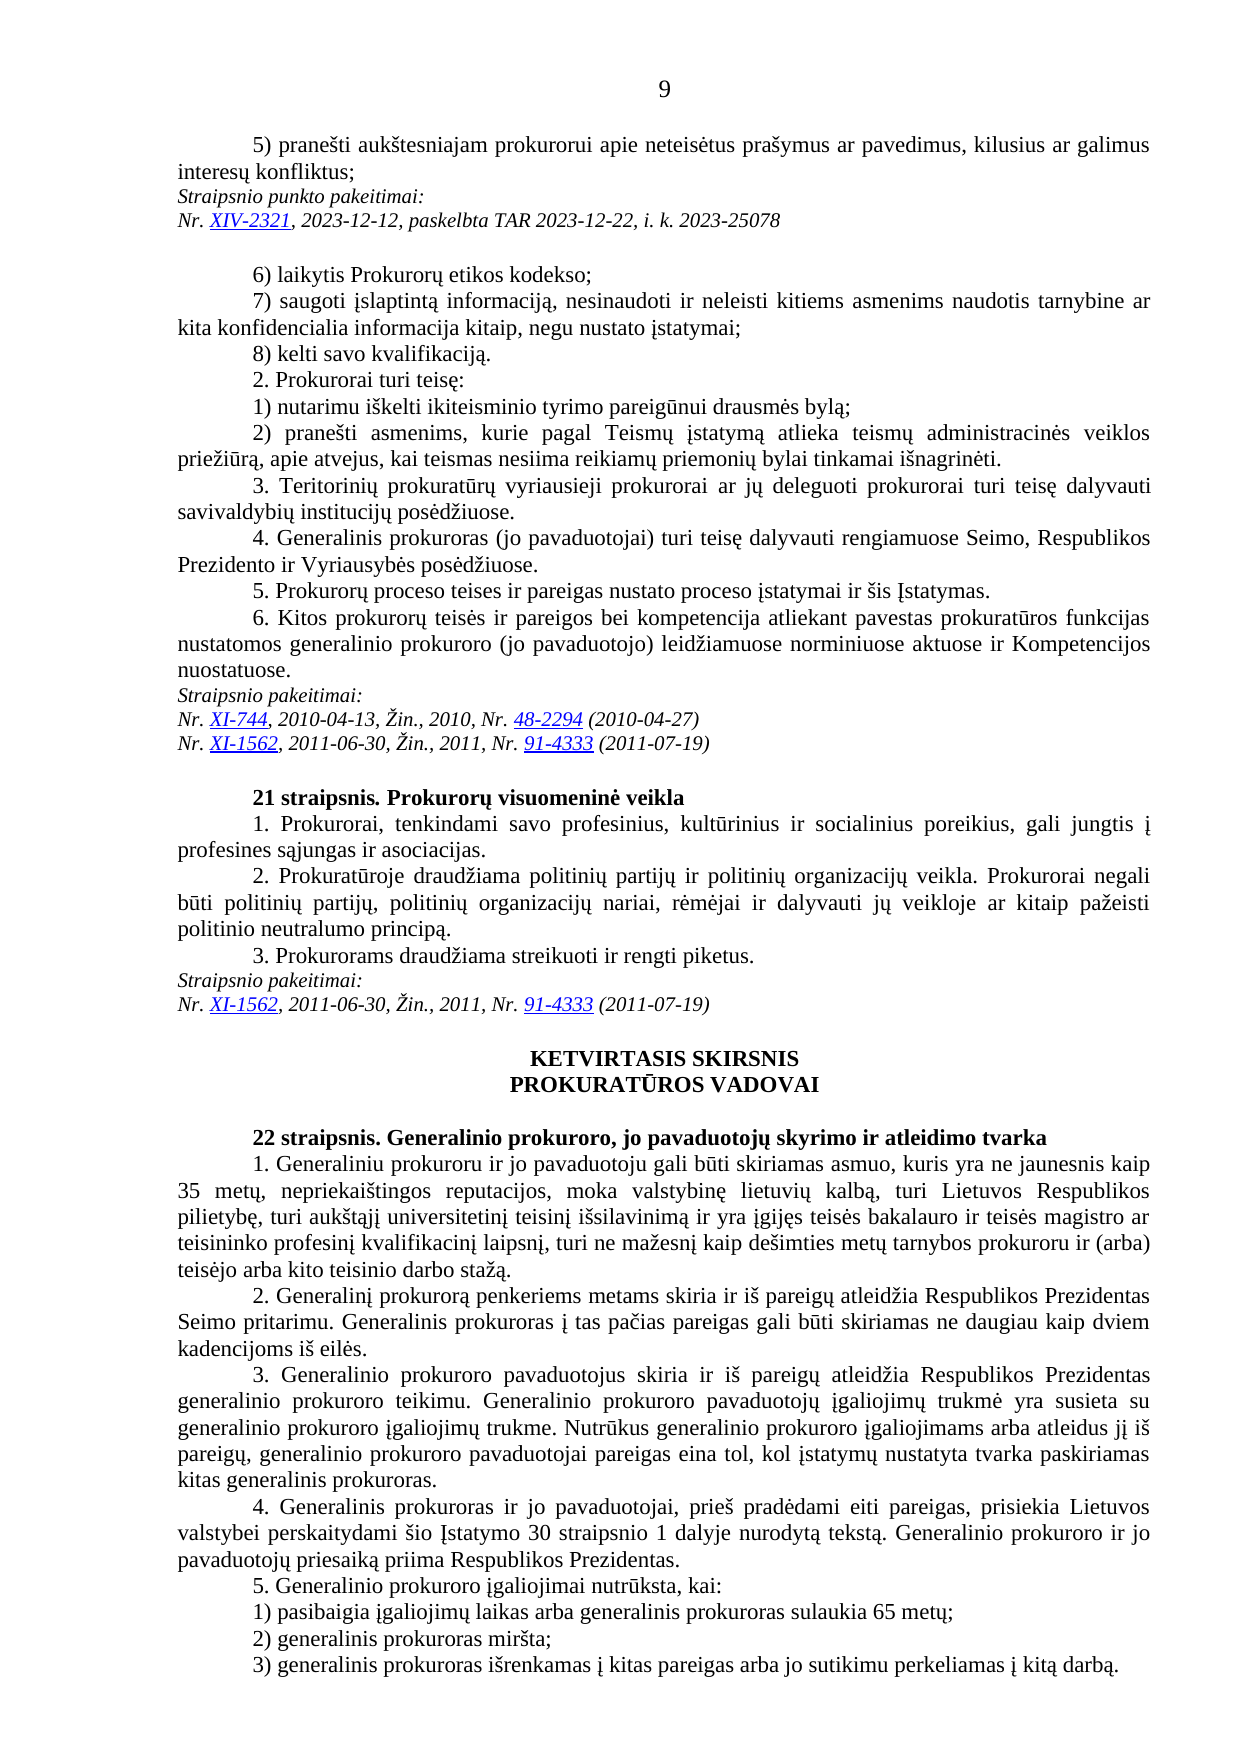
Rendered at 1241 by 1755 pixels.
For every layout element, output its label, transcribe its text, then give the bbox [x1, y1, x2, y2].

text 5. Generalinio prokuroro įgaliojimai nutrūksta, kai: [177, 1572, 1152, 1598]
text 2) generalinis prokuroras miršta; [177, 1625, 1152, 1651]
text Straipsnio pakeitimai: [177, 683, 1152, 707]
text Nr. XIV-2321, 2023-12-12, paskelbta TAR 2023-12-22, i. k. 2023-25078 [177, 208, 1152, 232]
text Nr. XI-744, 2010-04-13, Žin., 2010, Nr. 48-2294 (2010-04-27) [177, 707, 1152, 731]
text Nr. XI-1562, 2011-06-30, Žin., 2011, Nr. 91-4333 (2011-07-19) [177, 731, 1152, 755]
text 2. Prokuratūroje draudžiama politinių partijų ir politinių organizacijų veikla. Prokurorai negali būti politinių partijų, politinių organizacijų nariai, rėmėjai ir dalyvauti jų veikloje ar kitaip pažeisti politinio neutralumo principą. [177, 863, 1152, 942]
text 5. Prokurorų proceso teises ir pareigas nustato proceso įstatymai ir šis Įstatymas. [177, 577, 1152, 603]
text 5) pranešti aukštesniajam prokurorui apie neteisėtus prašymus ar pavedimus, kilusius ar galimus interesų konfliktus; [177, 131, 1152, 184]
text ketvirtasIS Skirsnis [177, 1045, 1152, 1071]
text 3) generalinis prokuroras išrenkamas į kitas pareigas arba jo sutikimu perkeliamas į kitą darbą. [177, 1651, 1152, 1677]
text 3. Generalinio prokuroro pavaduotojus skiria ir iš pareigų atleidžia Respublikos Prezidentas generalinio prokuroro teikimu. Generalinio prokuroro pavaduotojų įgaliojimų trukmė yra susieta su generalinio prokuroro įgaliojimų trukme. Nutrūkus generalinio prokuroro įgaliojimams arba atleidus jį iš pareigų, generalinio prokuroro pavaduotojai pareigas eina tol, kol įstatymų nustatyta tvarka paskiriamas kitas generalinis prokuroras. [177, 1361, 1152, 1493]
text 1) pasibaigia įgaliojimų laikas arba generalinis prokuroras sulaukia 65 metų; [177, 1598, 1152, 1625]
text 1. Prokurorai, tenkindami savo profesinius, kultūrinius ir socialinius poreikius, gali jungtis į profesines sąjungas ir asociacijas. [177, 810, 1152, 863]
text 4. Generalinis prokuroras (jo pavaduotojai) turi teisę dalyvauti rengiamuose Seimo, Respublikos Prezidento ir Vyriausybės posėdžiuose. [177, 524, 1152, 577]
text 3. Prokurorams draudžiama streikuoti ir rengti piketus. [177, 942, 1152, 968]
text 2. Generalinį prokurorą penkeriems metams skiria ir iš pareigų atleidžia Respublikos Prezidentas Seimo pritarimu. Generalinis prokuroras į tas pačias pareigas gali būti skiriamas ne daugiau kaip dviem kadencijoms iš eilės. [177, 1282, 1152, 1361]
text Nr. XI-1562, 2011-06-30, Žin., 2011, Nr. 91-4333 (2011-07-19) [177, 992, 1152, 1016]
text 22 straipsnis. Generalinio prokuroro, jo pavaduotojų skyrimo ir atleidimo tvarka [252, 1124, 1152, 1150]
text 2) pranešti asmenims, kurie pagal Teismų įstatymą atlieka teismų administracinės veiklos priežiūrą, apie atvejus, kai teismas nesiima reikiamų priemonių bylai tinkamai išnagrinėti. [177, 419, 1152, 472]
text 6) laikytis Prokurorų etikos kodekso; [177, 261, 1152, 287]
text Straipsnio pakeitimai: [177, 968, 1152, 992]
text 7) saugoti įslaptintą informaciją, nesinaudoti ir neleisti kitiems asmenims naudotis tarnybine ar kita konfidencialia informacija kitaip, negu nustato įstatymai; [177, 287, 1152, 340]
text 8) kelti savo kvalifikaciją. [177, 340, 1152, 366]
text Prokuratūros vadovai [177, 1071, 1152, 1098]
text 21 straipsnis. Prokurorų visuomeninė veikla [177, 783, 1152, 810]
text 2. Prokurorai turi teisę: [177, 366, 1152, 393]
text 1) nutarimu iškelti ikiteisminio tyrimo pareigūnui drausmės bylą; [177, 393, 1152, 419]
text 1. Generaliniu prokuroru ir jo pavaduotoju gali būti skiriamas asmuo, kuris yra ne jaunesnis kaip 35 metų, nepriekaištingos reputacijos, moka valstybinę lietuvių kalbą, turi Lietuvos Respublikos pilietybę, turi aukštąjį universitetinį teisinį išsilavinimą ir yra įgijęs teisės bakalauro ir teisės magistro ar teisininko profesinį kvalifikacinį laipsnį, turi ne mažesnį kaip dešimties metų tarnybos prokuroru ir (arba) teisėjo arba kito teisinio darbo stažą. [177, 1150, 1152, 1282]
text 6. Kitos prokurorų teisės ir pareigos bei kompetencija atliekant pavestas prokuratūros funkcijas nustatomos generalinio prokuroro (jo pavaduotojo) leidžiamuose norminiuose aktuose ir Kompetencijos nuostatuose. [177, 603, 1152, 683]
text Straipsnio punkto pakeitimai: [177, 184, 1152, 208]
text 4. Generalinis prokuroras ir jo pavaduotojai, prieš pradėdami eiti pareigas, prisiekia Lietuvos valstybei perskaitydami šio Įstatymo 30 straipsnio 1 dalyje nurodytą tekstą. Generalinio prokuroro ir jo pavaduotojų priesaiką priima Respublikos Prezidentas. [177, 1493, 1152, 1572]
text 3. Teritorinių prokuratūrų vyriausieji prokurorai ar jų deleguoti prokurorai turi teisę dalyvauti savivaldybių institucijų posėdžiuose. [177, 472, 1152, 524]
